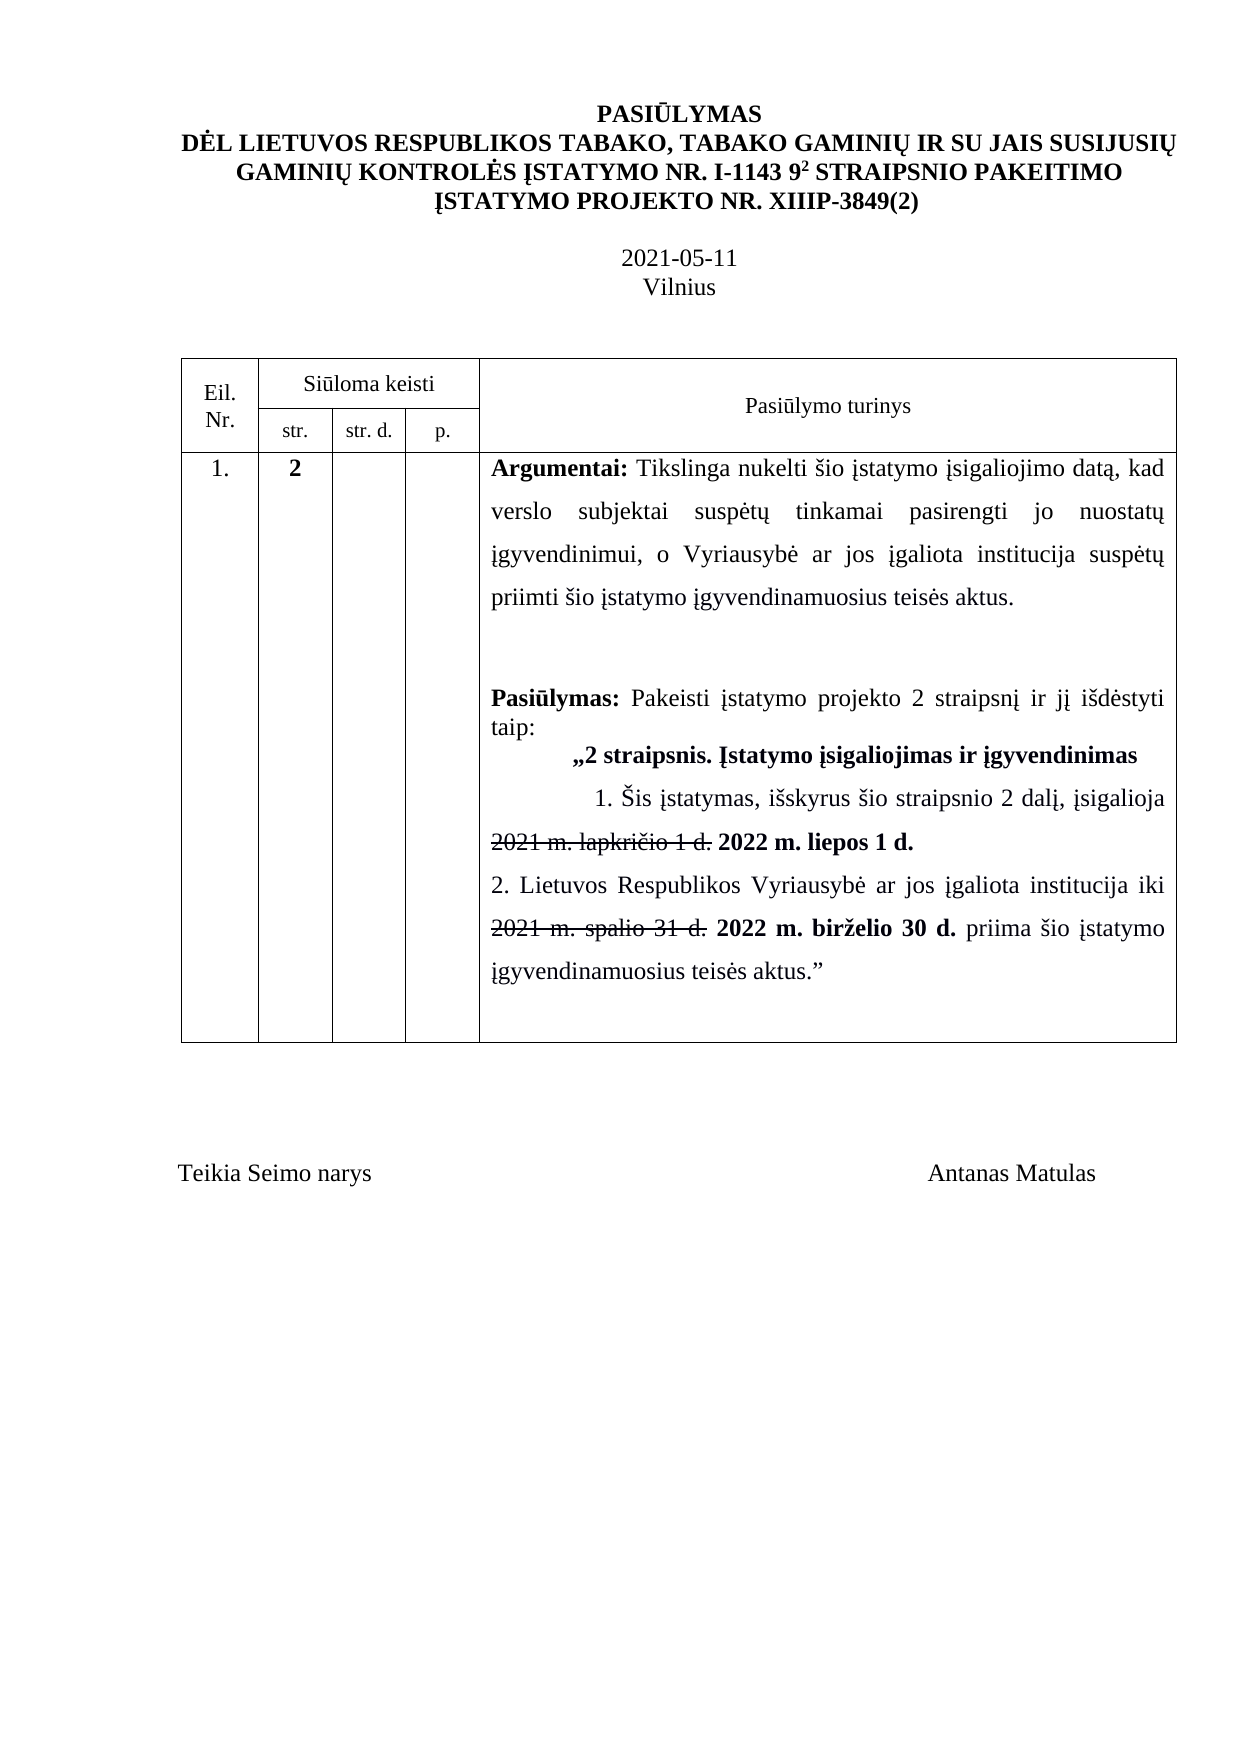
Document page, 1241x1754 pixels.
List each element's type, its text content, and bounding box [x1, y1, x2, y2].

text 2021-05-11 [177, 243, 1181, 272]
table_cell str. d. [333, 409, 405, 452]
table_header Siūloma keisti [259, 359, 479, 407]
text Vilnius [177, 272, 1181, 301]
table_cell 1. [182, 453, 258, 1042]
text Teikia Seimo narys Antanas Matulas [177, 1158, 1181, 1215]
table_header Pasiūlymo turinys [480, 359, 1176, 452]
table_cell [406, 453, 479, 1042]
table_cell [333, 453, 405, 1042]
table_cell p. [406, 409, 479, 452]
table_cell Argumentai: Tikslinga nukelti šio įstatymo įsigaliojimo datą, kad verslo subjektai suspėtų tinkamai pasirengti jo nuostatų įgyvendinimui, o Vyriausybė ar jos įgaliota institucija suspėtų priimti šio įstatymo įgyvendinamuosius teisės aktus. Pasiūlymas: Pakeisti įstatymo projekto 2 straipsnį ir jį išdėstyti taip: „2 straipsnis. Įstatymo įsigaliojimas ir įgyvendinimas 1. Šis įstatymas, išskyrus šio straipsnio 2 dalį, įsigalioja 2021 m. lapkričio 1 d. 2022 m. liepos 1 d. 2. Lietuvos Respublikos Vyriausybė ar jos įgaliota institucija iki 2021 m. spalio 31 d. 2022 m. birželio 30 d. priima šio įstatymo įgyvendinamuosius teisės aktus.” [480, 453, 1176, 1042]
text DĖL LIETUVOS RESPUBLIKOS TABAKO, TABAKO GAMINIŲ IR SU JAIS SUSIJUSIŲ GAMINIŲ kontrolės įstatymo Nr. I-1143 92 STRAIPSNIO PAKEITIMO ĮSTATYMO PROJEKTO NR. XIIIP-3849(2) [177, 128, 1181, 214]
table_cell str. [259, 409, 332, 452]
text PASIŪLYMAS [177, 99, 1181, 128]
table_cell 2 [259, 453, 332, 1042]
table_header Eil. Nr. [182, 359, 258, 452]
